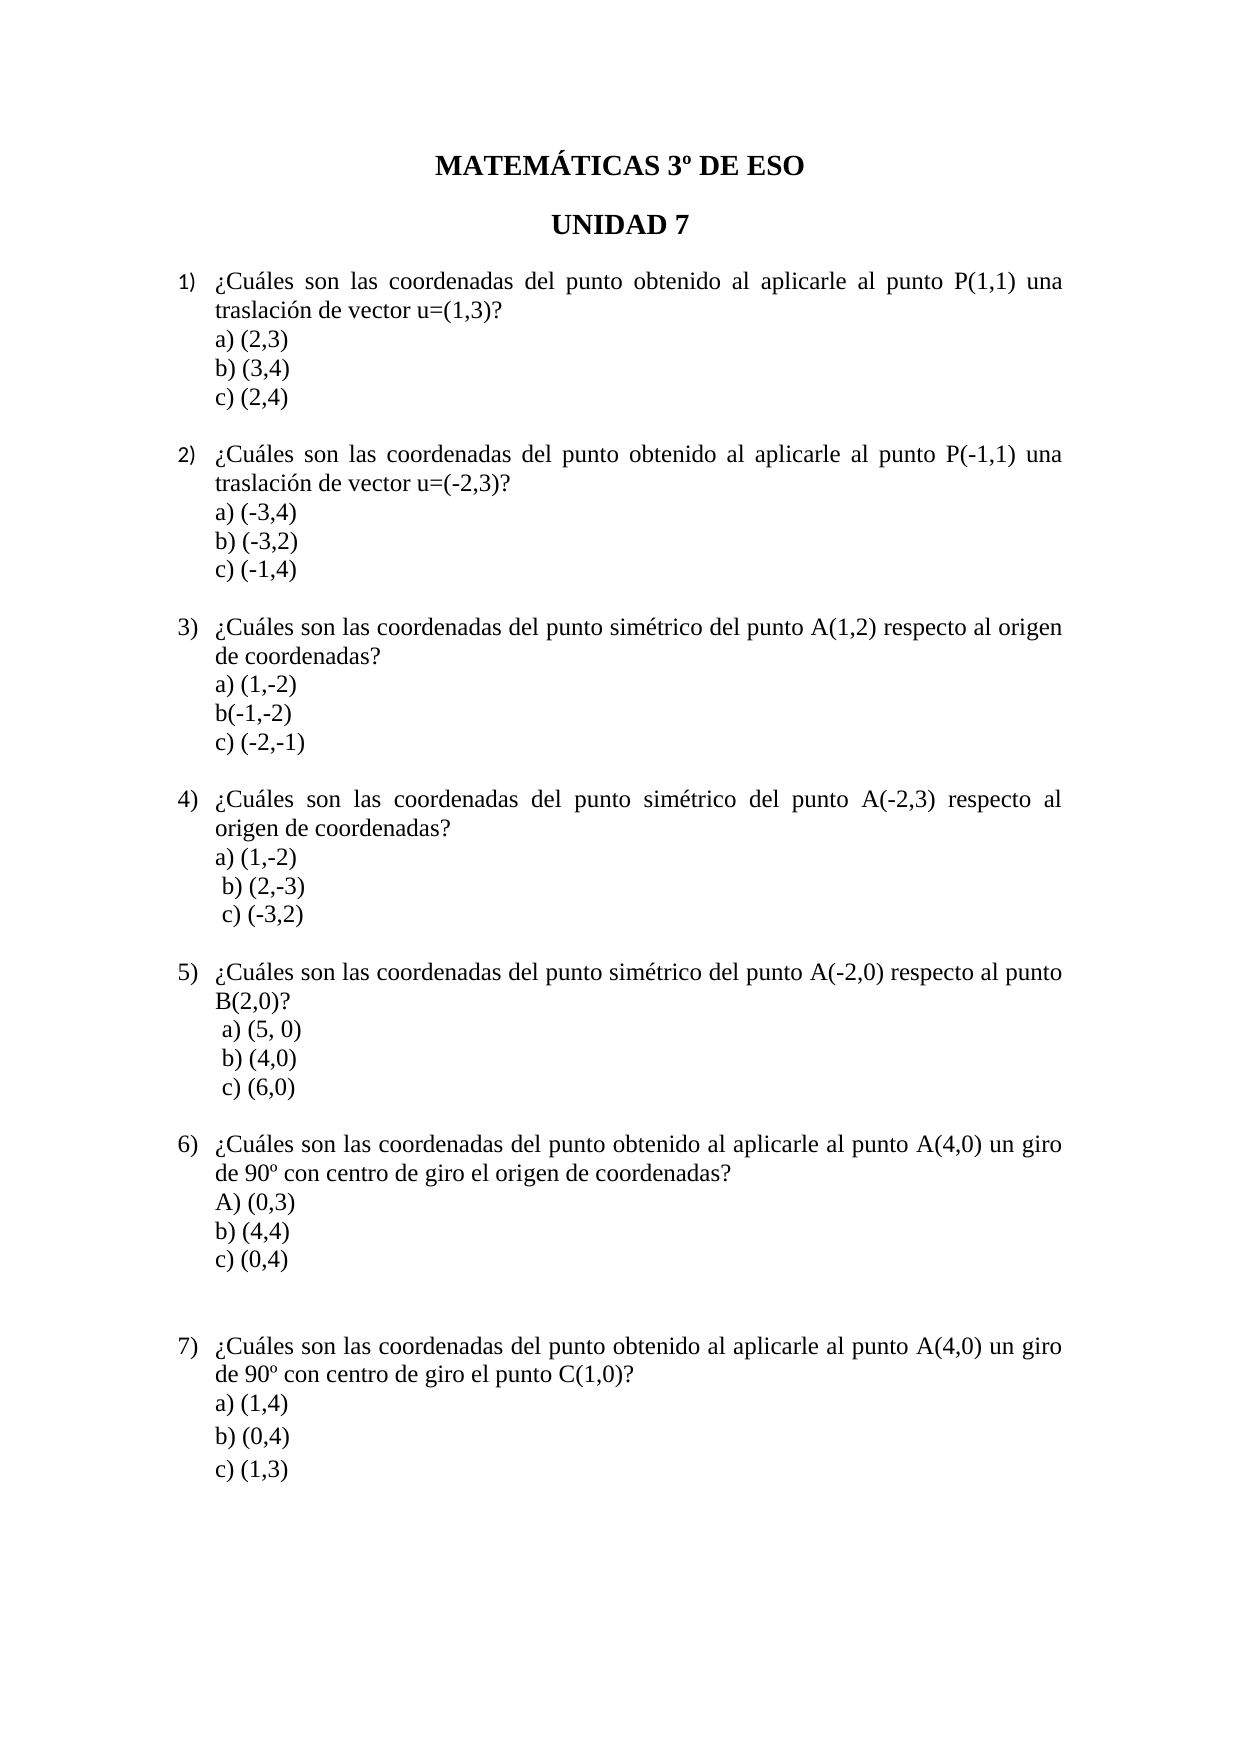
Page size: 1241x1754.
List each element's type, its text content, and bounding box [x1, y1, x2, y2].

text a) (-3,4) [215, 497, 1063, 526]
text b) (3,4) [215, 353, 1063, 382]
list ¿Cuáles son las coordenadas del punto obtenido al aplicarle al punto P(-1,1) una traslación de vector u=(-2,3)? [177, 439, 1063, 497]
text b) (4,4) [215, 1216, 1063, 1244]
text A) (0,3) [215, 1187, 1063, 1216]
text UNIDAD 7 [177, 207, 1063, 241]
list ¿Cuáles son las coordenadas del punto simétrico del punto A(-2,0) respecto al punto B(2,0)? [177, 957, 1063, 1014]
text b) (0,4) [177, 1421, 1063, 1450]
text b(-1,-2) [215, 698, 1063, 727]
text b) (4,0) [222, 1043, 1063, 1072]
text c) (6,0) [222, 1072, 1063, 1101]
text a) (5, 0) [222, 1014, 1063, 1043]
text c) (2,4) [215, 382, 1063, 410]
list ¿Cuáles son las coordenadas del punto simétrico del punto A(1,2) respecto al origen de coordenadas? [177, 612, 1063, 669]
text a) (1,-2) [215, 669, 1063, 698]
text a) (1,4) [177, 1388, 1063, 1417]
list ¿Cuáles son las coordenadas del punto simétrico del punto A(-2,3) respecto al origen de coordenadas? [177, 784, 1063, 842]
list ¿Cuáles son las coordenadas del punto obtenido al aplicarle al punto A(4,0) un giro de 90º con centro de giro el origen de coordenadas? [177, 1129, 1063, 1187]
list ¿Cuáles son las coordenadas del punto obtenido al aplicarle al punto P(1,1) una traslación de vector u=(1,3)? [177, 266, 1063, 324]
text a) (1,-2) [215, 842, 1063, 871]
text b) (-3,2) [215, 526, 1063, 554]
list ¿Cuáles son las coordenadas del punto obtenido al aplicarle al punto A(4,0) un giro de 90º con centro de giro el punto C(1,0)? [177, 1331, 1063, 1388]
text b) (2,-3) [222, 871, 1063, 899]
text MATEMÁTICAS 3º DE ESO [177, 148, 1063, 181]
text c) (-1,4) [215, 554, 1063, 583]
text c) (-2,-1) [215, 727, 1063, 756]
text c) (-3,2) [222, 899, 1063, 928]
text a) (2,3) [215, 324, 1063, 353]
text c) (1,3) [177, 1454, 1063, 1483]
text c) (0,4) [215, 1244, 1063, 1273]
